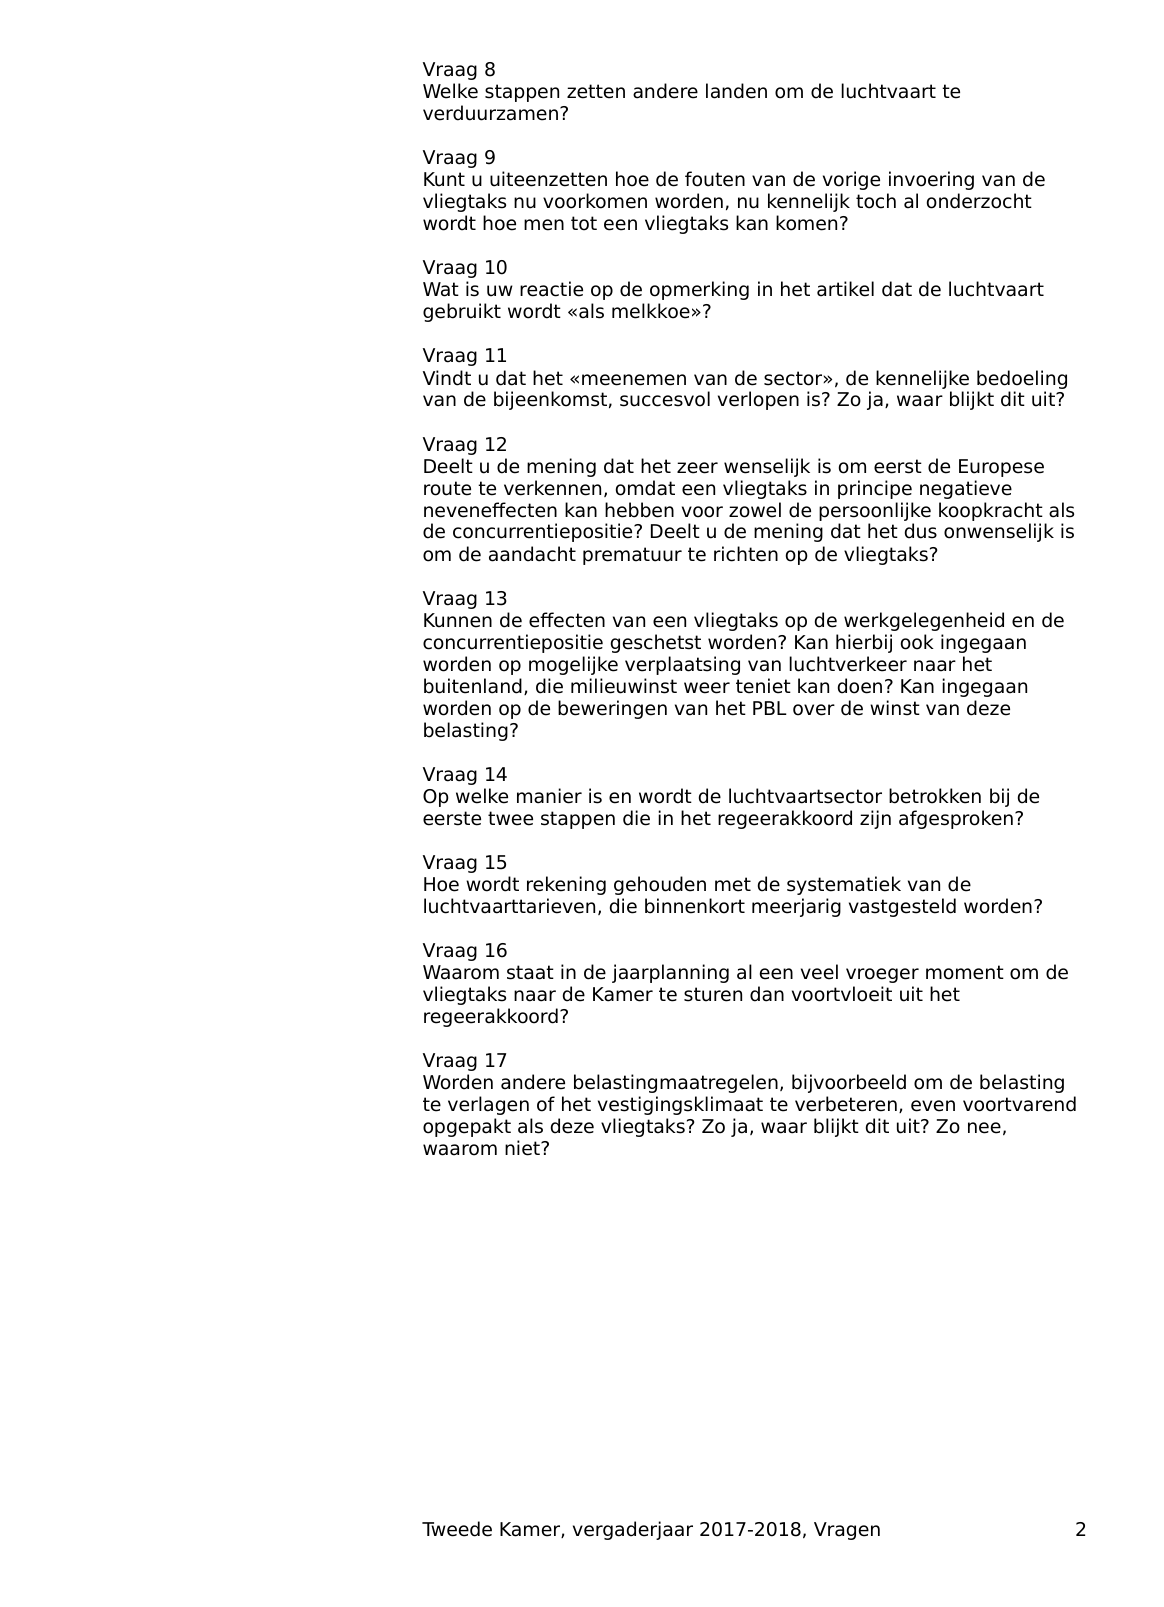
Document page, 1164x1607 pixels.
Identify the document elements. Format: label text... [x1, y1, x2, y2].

text Vraag 14 [422, 764, 1087, 786]
text Vraag 8 [422, 59, 1087, 81]
text Vraag 11 [422, 345, 1087, 367]
text Kunt u uiteenzetten hoe de fouten van de vorige invoering van de vliegtaks nu voorkomen worden, nu kennelijk toch al onderzocht wordt hoe men tot een vliegtaks kan komen? [422, 169, 1087, 235]
text Op welke manier is en wordt de luchtvaartsector betrokken bij de eerste twee stappen die in het regeerakkoord zijn afgesproken? [422, 786, 1087, 829]
text Worden andere belastingmaatregelen, bijvoorbeeld om de belasting te verlagen of het vestigingsklimaat te verbeteren, even voortvarend opgepakt als deze vliegtaks? Zo ja, waar blijkt dit uit? Zo nee, waarom niet? [422, 1072, 1087, 1160]
text Vindt u dat het «meenemen van de sector», de kennelijke bedoeling van de bijeenkomst, succesvol verlopen is? Zo ja, waar blijkt dit uit? [422, 367, 1087, 411]
text Hoe wordt rekening gehouden met de systematiek van de luchtvaarttarieven, die binnenkort meerjarig vastgesteld worden? [422, 874, 1087, 918]
text Vraag 13 [422, 588, 1087, 609]
text Vraag 16 [422, 940, 1087, 962]
text Vraag 15 [422, 852, 1087, 874]
text Deelt u de mening dat het zeer wenselijk is om eerst de Europese route te verkennen, omdat een vliegtaks in principe negatieve neveneffecten kan hebben voor zowel de persoonlijke koopkracht als de concurrentiepositie? Deelt u de mening dat het dus onwenselijk is om de aandacht prematuur te richten op de vliegtaks? [422, 456, 1087, 565]
text Welke stappen zetten andere landen om de luchtvaart te verduurzamen? [422, 81, 1087, 125]
text Vraag 10 [422, 257, 1087, 279]
text Vraag 12 [422, 433, 1087, 456]
text Vraag 9 [422, 147, 1087, 169]
text Waarom staat in de jaarplanning al een veel vroeger moment om de vliegtaks naar de Kamer te sturen dan voortvloeit uit het regeerakkoord? [422, 962, 1087, 1028]
text Wat is uw reactie op de opmerking in het artikel dat de luchtvaart gebruikt wordt «als melkkoe»? [422, 279, 1087, 323]
text Kunnen de effecten van een vliegtaks op de werkgelegenheid en de concurrentiepositie geschetst worden? Kan hierbij ook ingegaan worden op mogelijke verplaatsing van luchtverkeer naar het buitenland, die milieuwinst weer teniet kan doen? Kan ingegaan worden op de beweringen van het PBL over de winst van deze belasting? [422, 609, 1087, 741]
text Vraag 17 [422, 1050, 1087, 1072]
